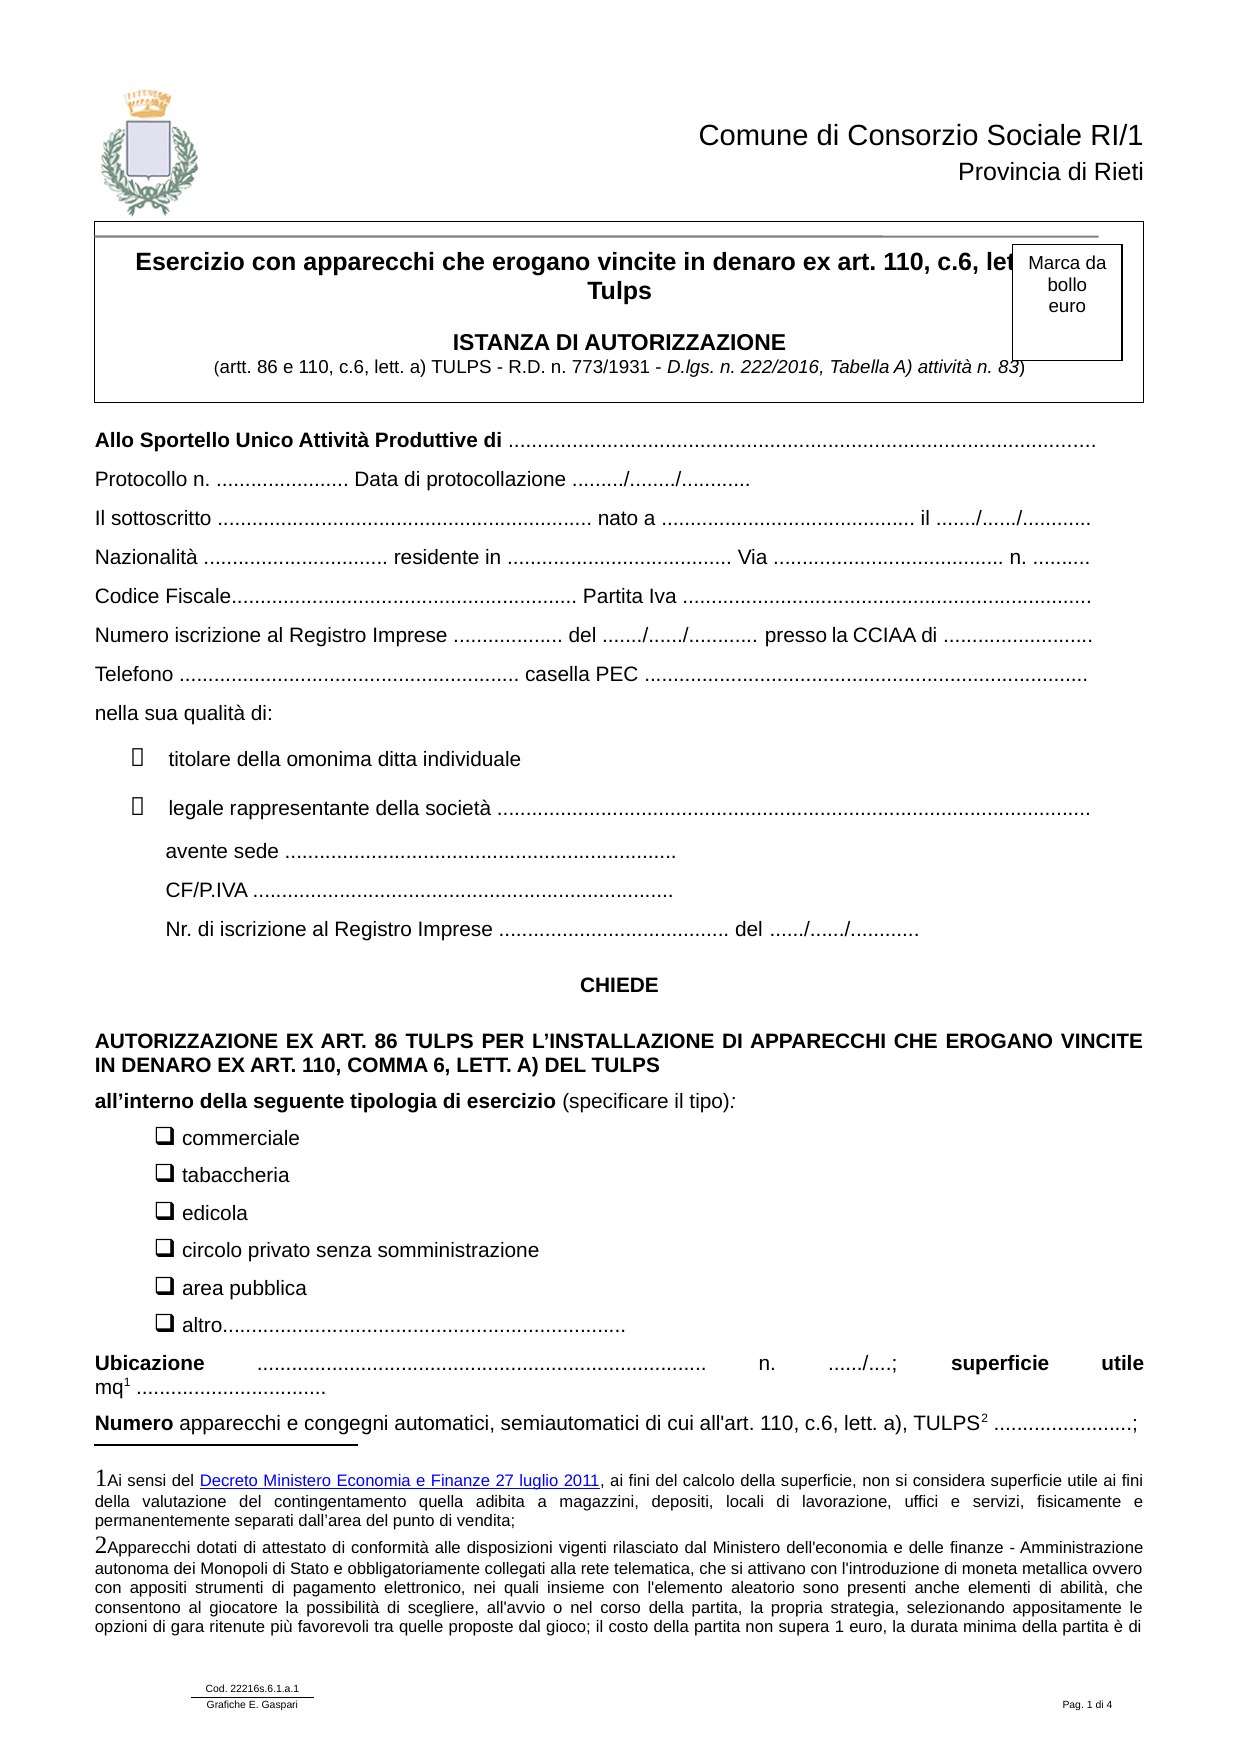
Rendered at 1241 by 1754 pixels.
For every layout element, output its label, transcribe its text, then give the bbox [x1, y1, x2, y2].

text Protocollo n. ....................... Data di protocollazione ........./......../............ [94, 467, 1144, 491]
text Numero iscrizione al Registro Imprese ................... del ......./....../............ presso la CCIAA di .......................... [94, 623, 1144, 647]
text Nr. di iscrizione al Registro Imprese ........................................ del ....../....../............ [165, 917, 1144, 941]
table_header Esercizio con apparecchi che erogano vincite in denaro ex art. 110, c.6, lett. a) del Tulps ISTANZA DI AUTORIZZAZIONE (artt. 86 e 110, c.6, lett. a) TULPS - R.D. n. 773/1931 - D.lgs. n. 222/2016, Tabella A) attività n. 83) [95, 222, 1143, 402]
picture [98, 87, 200, 219]
text nella sua qualità di: [94, 700, 1144, 724]
text  commerciale [153, 1126, 1144, 1151]
text Nazionalità ................................ residente in ....................................... Via ........................................ n. .......... [94, 545, 1144, 569]
text Allo Sportello Unico Attività Produttive di [94, 428, 1144, 452]
text  legale rappresentante della società ....................................................................................................... [130, 789, 1144, 823]
text Codice Fiscale............................................................ Partita Iva ....................................................................... [94, 584, 1144, 608]
text avente sede .................................................................... [165, 839, 1144, 863]
text  edicola [153, 1201, 1144, 1226]
text  tabaccheria [153, 1163, 1144, 1188]
text Ubicazione .............................................................................. n. ....../....; superficie utile mq ................................. [94, 1351, 1144, 1399]
text  titolare della omonima ditta individuale [130, 739, 1144, 773]
text Numero apparecchi e congegni automatici, semiautomatici di cui all'art. 110, c.6, lett. a), TULPS ........................; [94, 1411, 1144, 1435]
text  area pubblica [153, 1276, 1144, 1301]
text CF/P.IVA ......................................................................... [165, 878, 1144, 902]
text  altro...................................................................... [153, 1313, 1144, 1338]
text Provincia di Rieti [200, 157, 1144, 185]
text Comune di Consorzio Sociale RI/1 [200, 118, 1144, 152]
text Telefono ........................................................... casella PEC ............................................................................. [94, 661, 1144, 685]
text all’interno della seguente tipologia di esercizio (specificare il tipo): [94, 1089, 1144, 1113]
text CHIEDE [94, 973, 1144, 997]
text  circolo privato senza somministrazione [153, 1238, 1144, 1263]
text Ai sensi del Decreto Ministero Economia e Finanze 27 luglio 2011, ai fini del calcolo della superficie, non si considera superficie utile ai fini della valutazione del contingentamento quella adibita a magazzini, depositi, locali di lavorazione, uffici e servizi, fisicamente e permanentemente separati dall’area del punto di vendita; [94, 1463, 1144, 1530]
text Il sottoscritto ................................................................. nato a ............................................ il ......./....../............ [94, 506, 1144, 530]
text AUTORIZZAZIONE EX ART. 86 TULPS PER L’INSTALLAZIONE DI APPARECCHI CHE EROGANO VINCITE IN DENARO EX ART. 110, COMMA 6, LETT. A) DEL TULPS [94, 1029, 1144, 1077]
text Apparecchi dotati di attestato di conformità alle disposizioni vigenti rilasciato dal Ministero dell'economia e delle finanze - Amministrazione autonoma dei Monopoli di Stato e obbligatoriamente collegati alla rete telematica, che si attivano con l'introduzione di moneta metallica ovvero con appositi strumenti di pagamento elettronico, nei quali insieme con l'elemento aleatorio sono presenti anche elementi di abilità, che consentono al giocatore la possibilità di scegliere, all'avvio o nel corso della partita, la propria strategia, selezionando appositamente le opzioni di gara ritenute più favorevoli tra quelle proposte dal gioco; il costo della partita non supera 1 euro, la durata minima della partita è di [94, 1530, 1144, 1636]
